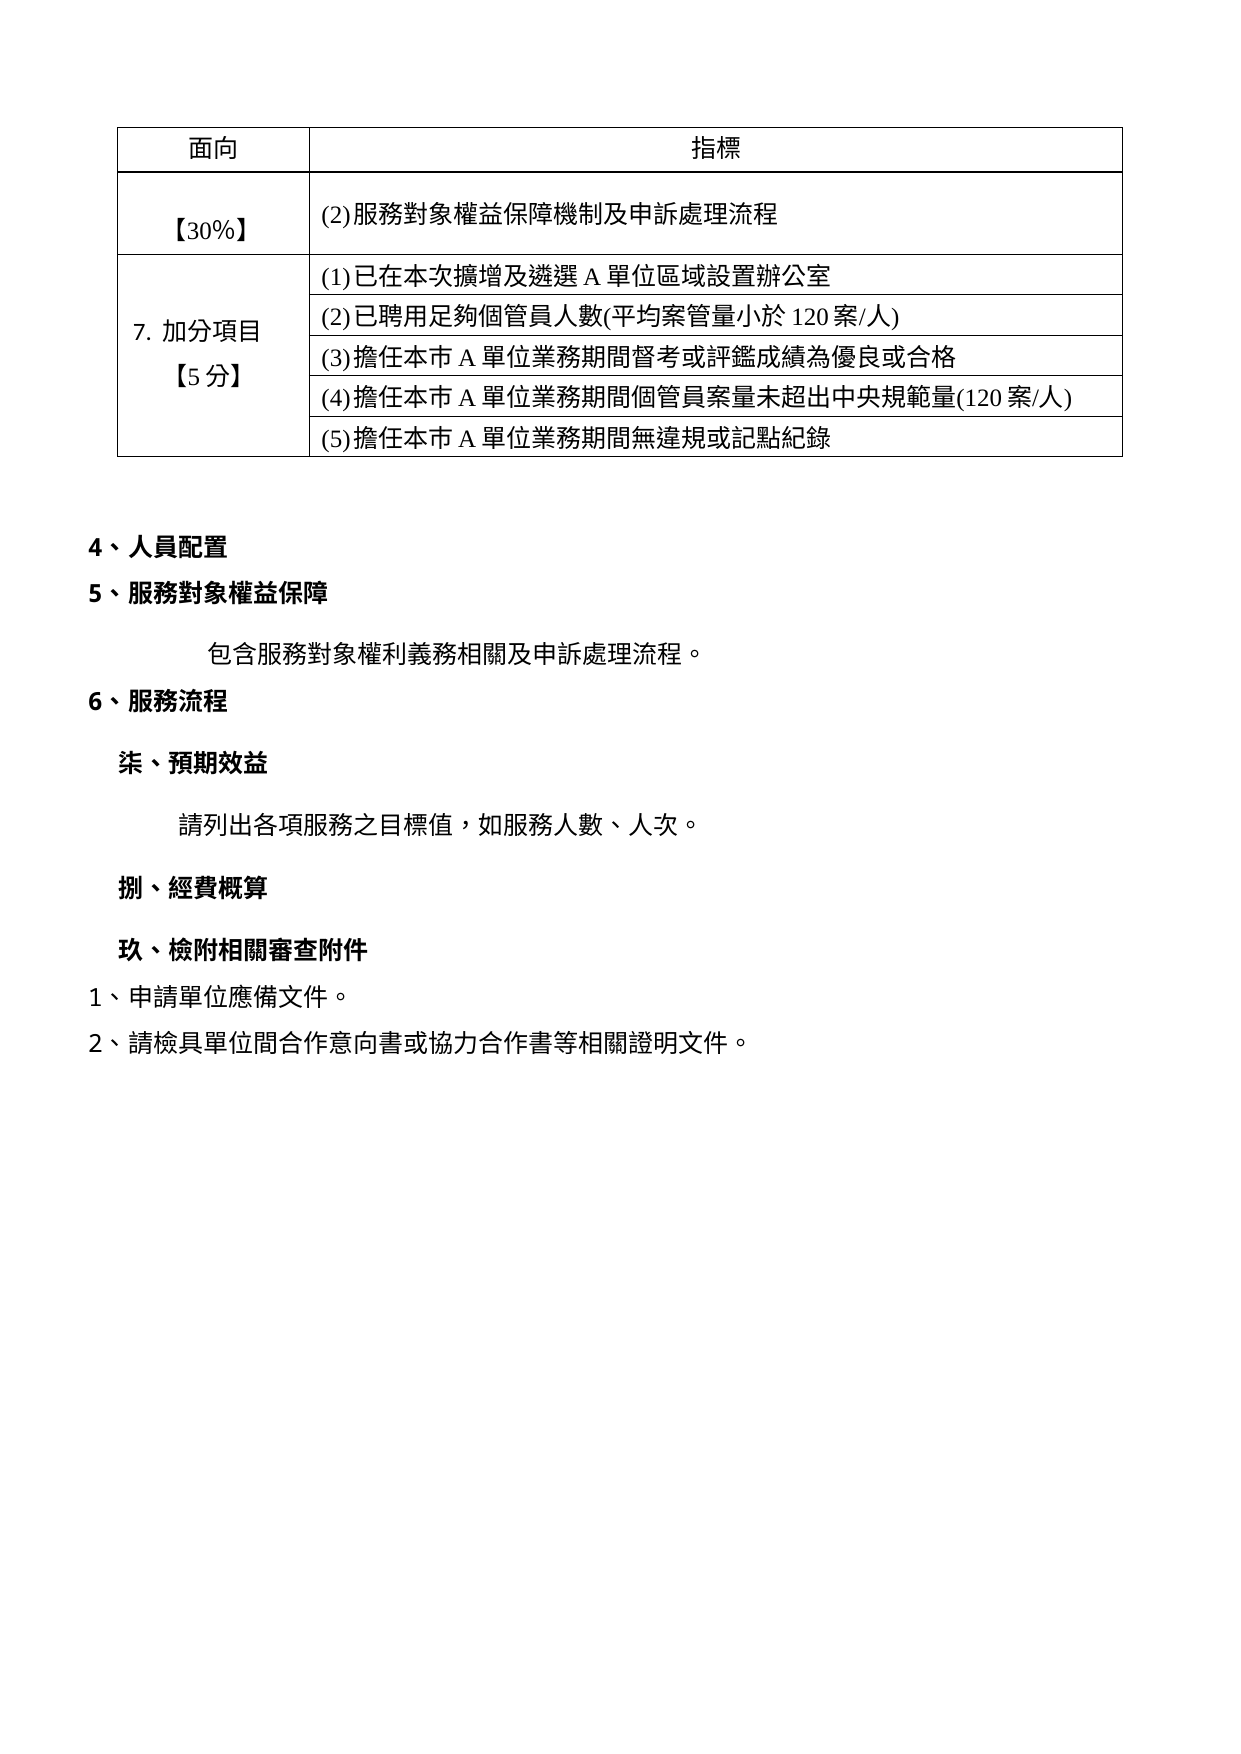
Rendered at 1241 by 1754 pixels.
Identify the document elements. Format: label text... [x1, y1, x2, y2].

text 柒、預期效益 [118, 719, 1122, 782]
table_cell 已在本次擴增及遴選A單位區域設置辦公室 [310, 255, 1122, 294]
list 請檢具單位間合作意向書或協力合作書等相關證明文件。 [88, 1015, 1122, 1061]
table_header 指標 [310, 128, 1122, 171]
text 玖、檢附相關審查附件 [118, 907, 1122, 969]
table_cell 擔任本巿A單位業務期間督考或評鑑成績為優良或合格 [310, 336, 1122, 375]
table_cell 服務品質 【30％】 [118, 173, 309, 254]
list 服務流程 [88, 674, 1122, 719]
text 請列出各項服務之目標值，如服務人數、人次。 [118, 782, 1122, 844]
table_cell 加分項目 【5分】 [118, 255, 309, 456]
list 服務對象權益保障 [88, 565, 1122, 611]
table_cell 服務對象權益保障機制及申訴處理流程 [310, 173, 1122, 254]
table_cell 已聘用足夠個管員人數(平均案管量小於120案/人) [310, 295, 1122, 335]
table_cell 擔任本巿A單位業務期間個管員案量未超出中央規範量(120案/人) [310, 376, 1122, 416]
text 包含服務對象權利義務相關及申訴處理流程。 [118, 611, 1122, 674]
text 捌、經費概算 [118, 844, 1122, 907]
list 人員配置 [88, 519, 1122, 565]
list 申請單位應備文件。 [88, 969, 1122, 1015]
table_header 面向 [118, 128, 309, 171]
table_cell 擔任本巿A單位業務期間無違規或記點紀錄 [310, 417, 1122, 456]
